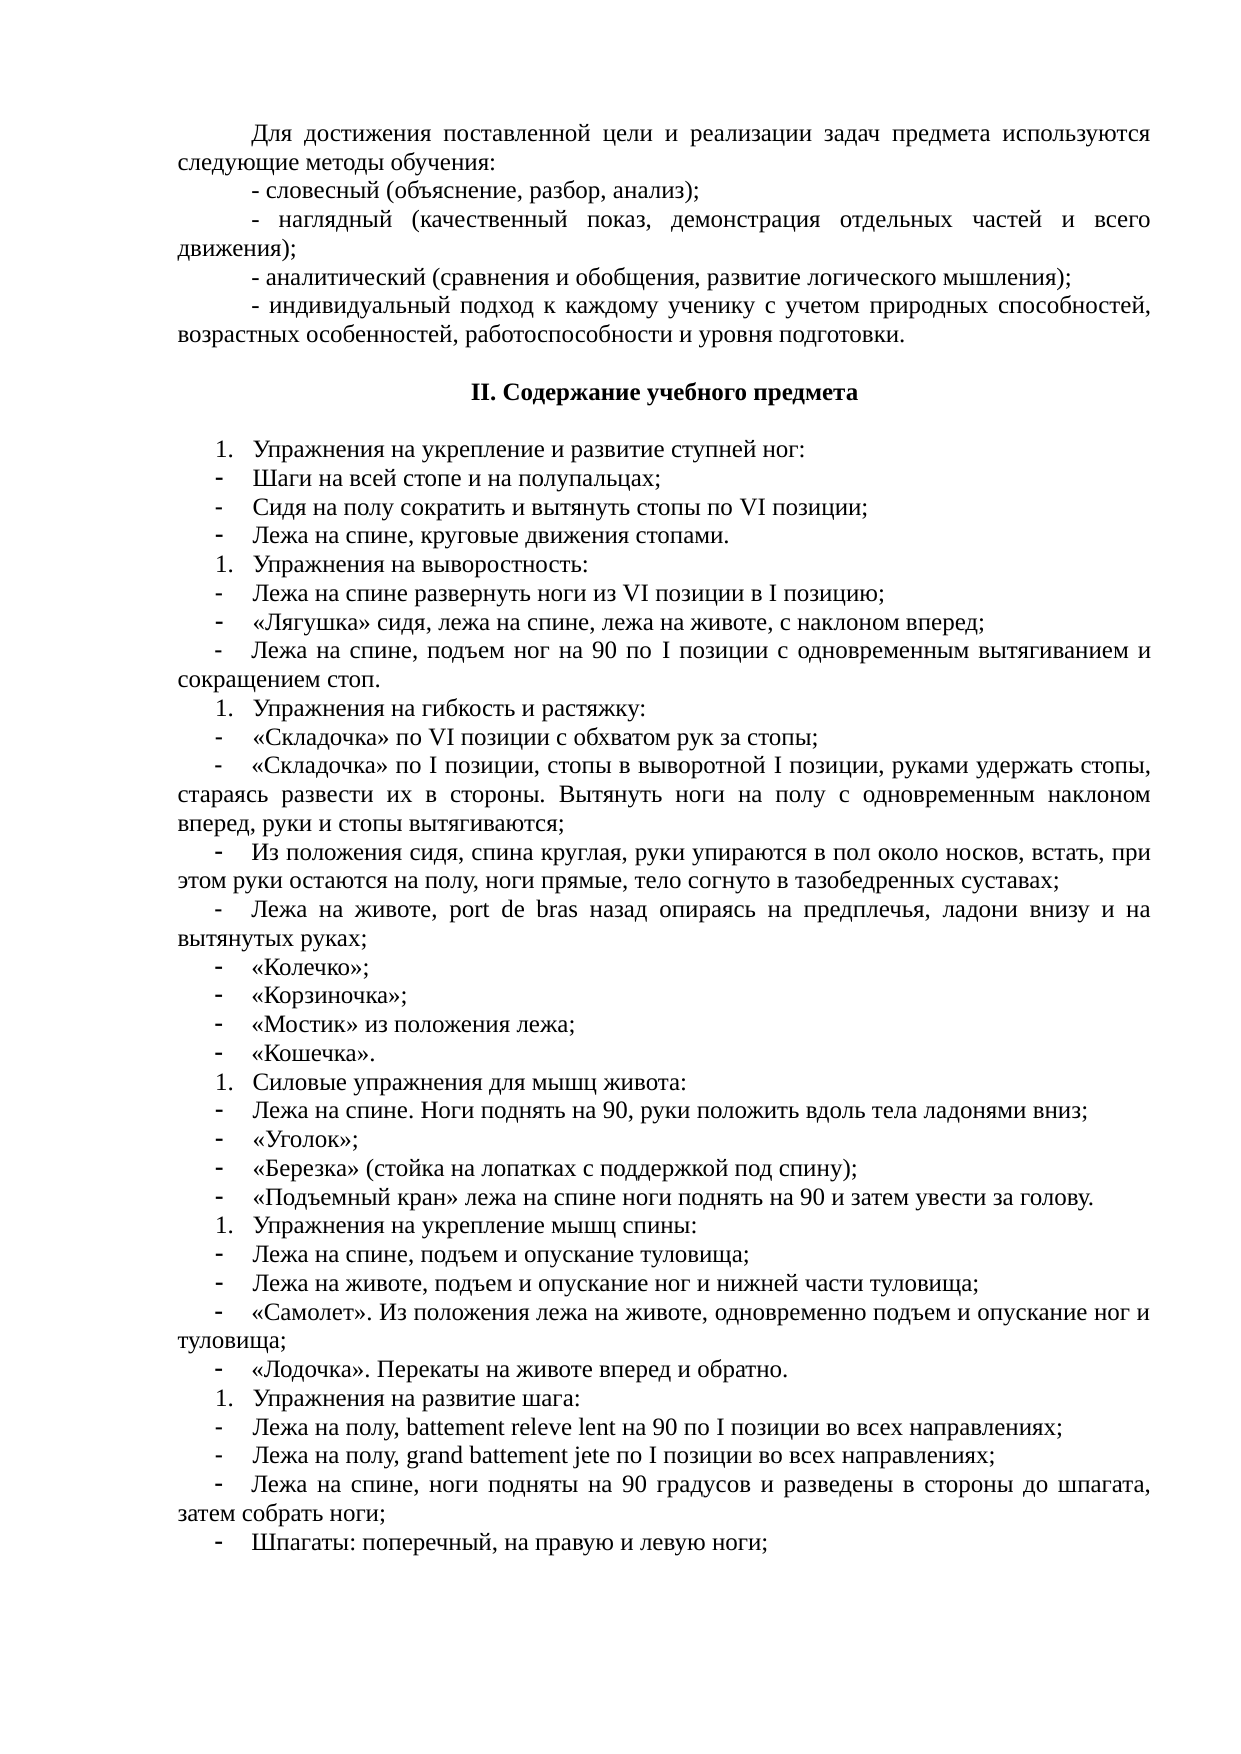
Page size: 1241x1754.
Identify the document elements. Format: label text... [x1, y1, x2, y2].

text - аналитический (сравнения и обобщения, развитие логического мышления); [177, 262, 1152, 291]
list «Подъемный кран» лежа на спине ноги поднять на 90 и затем увести за голову. [215, 1182, 1152, 1211]
list Сидя на полу сократить и вытянуть стопы по VI позиции; [215, 492, 1152, 521]
list Упражнения на развитие шага: [215, 1383, 1152, 1412]
list «Складочка» по VI позиции с обхватом рук за стопы; [215, 722, 1152, 751]
list «Уголок»; [215, 1124, 1152, 1153]
list «Мостик» из положения лежа; [177, 1009, 1152, 1038]
text - словесный (объяснение, разбор, анализ); [177, 176, 1152, 204]
text - наглядный (качественный показ, демонстрация отдельных частей и всего движения); [177, 204, 1152, 262]
list «Березка» (стойка на лопатках с поддержкой под спину); [215, 1153, 1152, 1182]
list Шпагаты: поперечный, на правую и левую ноги; [177, 1527, 1152, 1556]
list Лежа на животе, подъем и опускание ног и нижней части туловища; [215, 1268, 1152, 1297]
list Упражнения на укрепление мышц спины: [215, 1211, 1152, 1239]
list Лежа на спине развернуть ноги из VI позиции в I позицию; [215, 578, 1152, 607]
text - индивидуальный подход к каждому ученику с учетом природных способностей, возрастных особенностей, работоспособности и уровня подготовки. [177, 291, 1152, 348]
list Лежа на спине, подъем ног на 90 по I позиции с одновременным вытягиванием и сокращением стоп. [177, 636, 1152, 693]
list «Лягушка» сидя, лежа на спине, лежа на животе, с наклоном вперед; [215, 607, 1152, 636]
list «Складочка» по I позиции, стопы в выворотной I позиции, руками удержать стопы, стараясь развести их в стороны. Вытянуть ноги на полу с одновременным наклоном вперед, руки и стопы вытягиваются; [177, 751, 1152, 837]
list Лежа на полу, battement releve lent на 90 по I позиции во всех направлениях; [215, 1412, 1152, 1441]
list «Колечко»; [177, 952, 1152, 981]
list Лежа на спине, ноги подняты на 90 градусов и разведены в стороны до шпагата, затем собрать ноги; [177, 1469, 1152, 1527]
list Силовые упражнения для мышц живота: [215, 1067, 1152, 1096]
text II. Содержание учебного предмета [177, 377, 1152, 406]
list Лежа на спине. Ноги поднять на 90, руки положить вдоль тела ладонями вниз; [215, 1096, 1152, 1124]
list Лежа на спине, круговые движения стопами. [215, 521, 1152, 549]
list Лежа на полу, grand battement jete по I позиции во всех направлениях; [215, 1441, 1152, 1469]
text Для достижения поставленной цели и реализации задач предмета используются следующие методы обучения: [177, 118, 1152, 176]
list Лежа на спине, подъем и опускание туловища; [215, 1239, 1152, 1268]
list «Корзиночка»; [177, 981, 1152, 1009]
list Шаги на всей стопе и на полупальцах; [215, 463, 1152, 492]
list Лежа на животе, port de bras назад опираясь на предплечья, ладони внизу и на вытянутых руках; [177, 894, 1152, 952]
list Упражнения на гибкость и растяжку: [215, 693, 1152, 722]
list «Самолет». Из положения лежа на животе, одновременно подъем и опускание ног и туловища; [177, 1297, 1152, 1354]
list «Лодочка». Перекаты на животе вперед и обратно. [177, 1354, 1152, 1383]
list Упражнения на выворостность: [215, 549, 1152, 578]
list «Кошечка». [177, 1038, 1152, 1067]
list Упражнения на укрепление и развитие ступней ног: [215, 434, 1152, 463]
list Из положения сидя, спина круглая, руки упираются в пол около носков, встать, при этом руки остаются на полу, ноги прямые, тело согнуто в тазобедренных суставах; [177, 837, 1152, 894]
